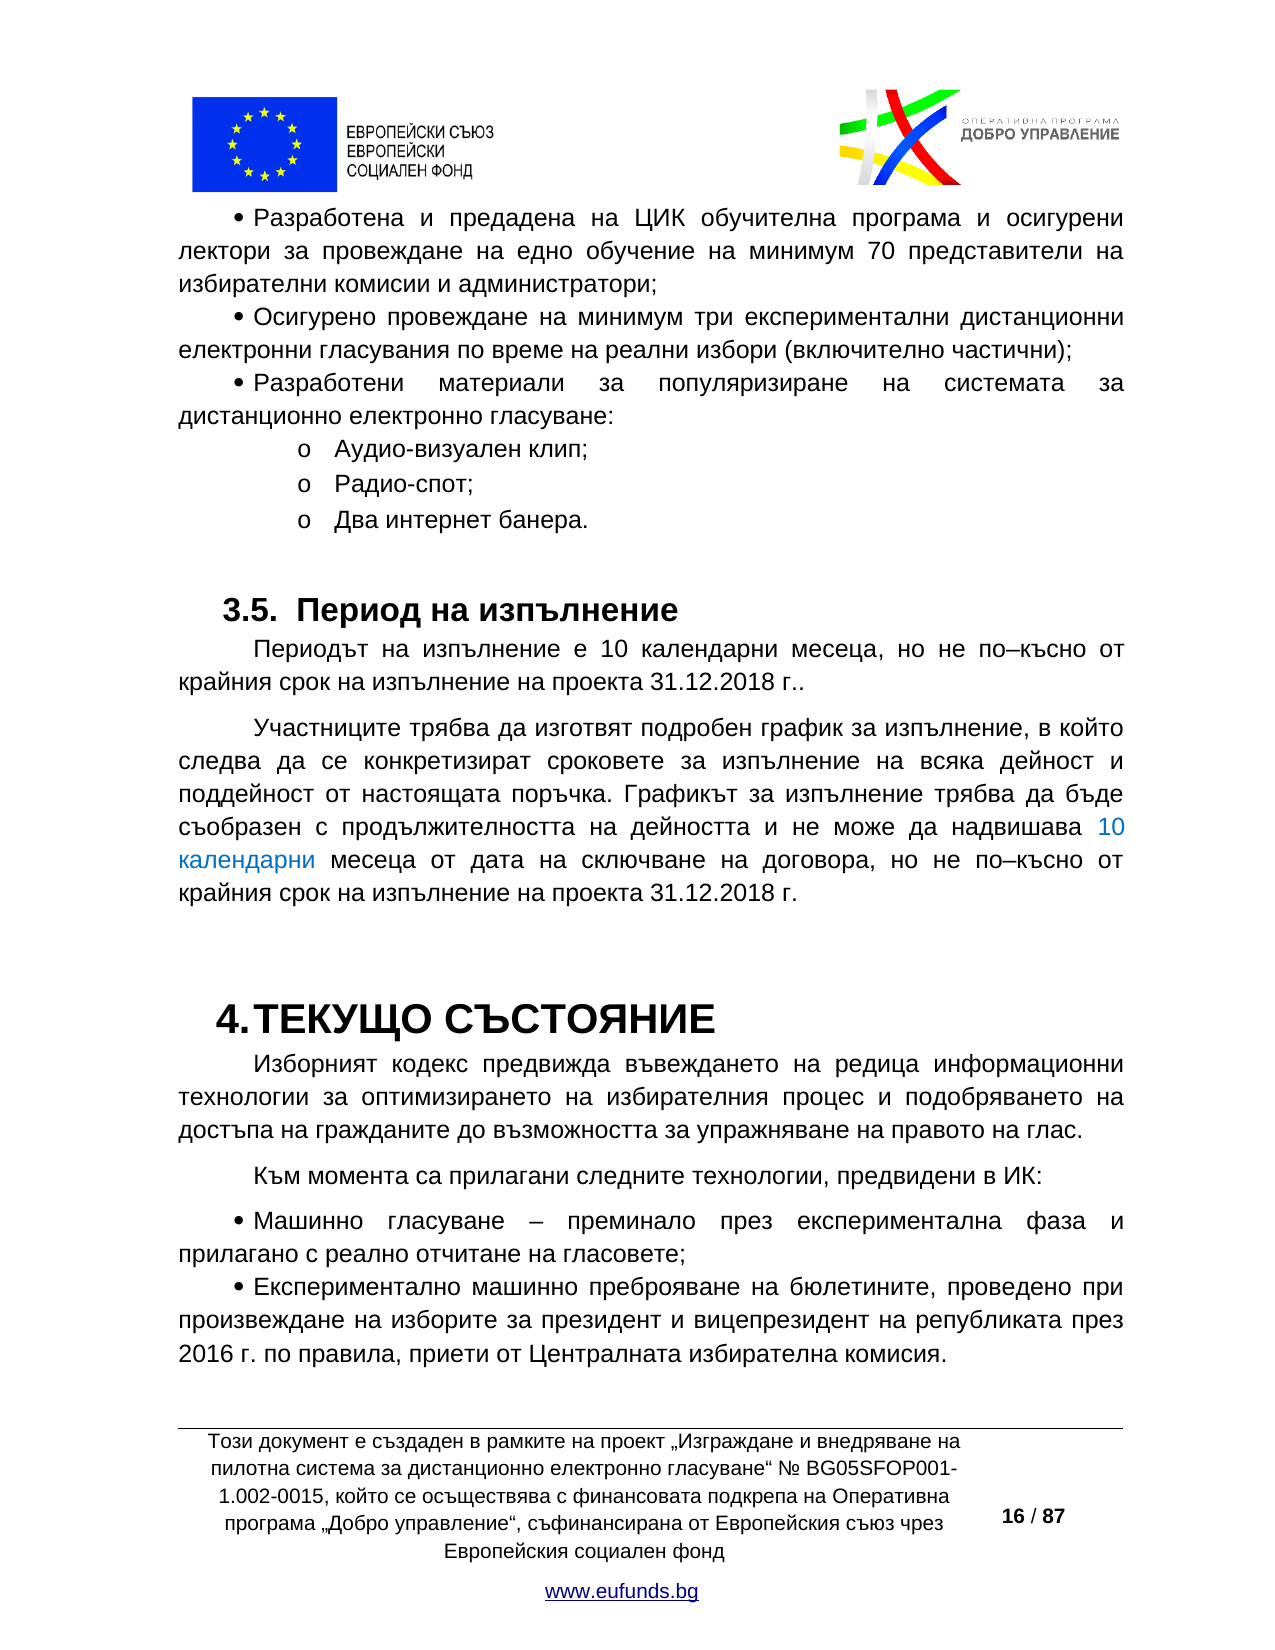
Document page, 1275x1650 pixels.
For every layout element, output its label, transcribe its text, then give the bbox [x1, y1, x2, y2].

text Изборният кодекс предвижда въвеждането на редица информационни технологии за оптимизирането на избирателния процес и подобряването на достъпа на гражданите до възможността за упражняване на правото на глас. [178, 1049, 1125, 1144]
list Разработени материали за популяризиране на системата за дистанционно електронно гласуване: [178, 368, 1125, 430]
list Два интернет банера. [297, 505, 1125, 536]
list Разработена и предадена на ЦИК обучителна програма и осигурени лектори за провеждане на едно обучение на минимум 70 представители на избирателни комисии и администратори; [178, 202, 1125, 297]
text Участниците трябва да изготвят подробен график за изпълнение, в който следва да се конкретизират сроковете за изпълнение на всяка дейност и поддейност от настоящата поръчка. Графикът за изпълнение трябва да бъде съобразен с продължителността на дейността и не може да надвишава 10 календарни месеца от дата на сключване на договора, но не по–късно от крайния срок на изпълнение на проекта 31.12.2018 г. [178, 713, 1125, 907]
list Машинно гласуване – преминало през експериментална фаза и прилагано с реално отчитане на гласовете; [178, 1206, 1125, 1268]
subtitle ТЕКУЩО СЪСТОЯНИЕ [216, 994, 1125, 1042]
text Периодът на изпълнение е 10 календарни месеца, но не по–късно от крайния срок на изпълнение на проекта 31.12.2018 г.. [178, 634, 1125, 696]
list Радио-спот; [297, 469, 1125, 500]
text Към момента са прилагани следните технологии, предвидени в ИК: [178, 1161, 1125, 1189]
subtitle Период на изпълнение [222, 590, 1125, 629]
list Експериментално машинно преброяване на бюлетините, проведено при произвеждане на изборите за президент и вицепрезидент на републиката през 2016 г. по правила, приети от Централната избирателна комисия. [178, 1272, 1125, 1367]
list Осигурено провеждане на минимум три експериментални дистанционни електронни гласувания по време на реални избори (включително частични); [178, 302, 1125, 363]
list Аудио-визуален клип; [297, 434, 1125, 465]
